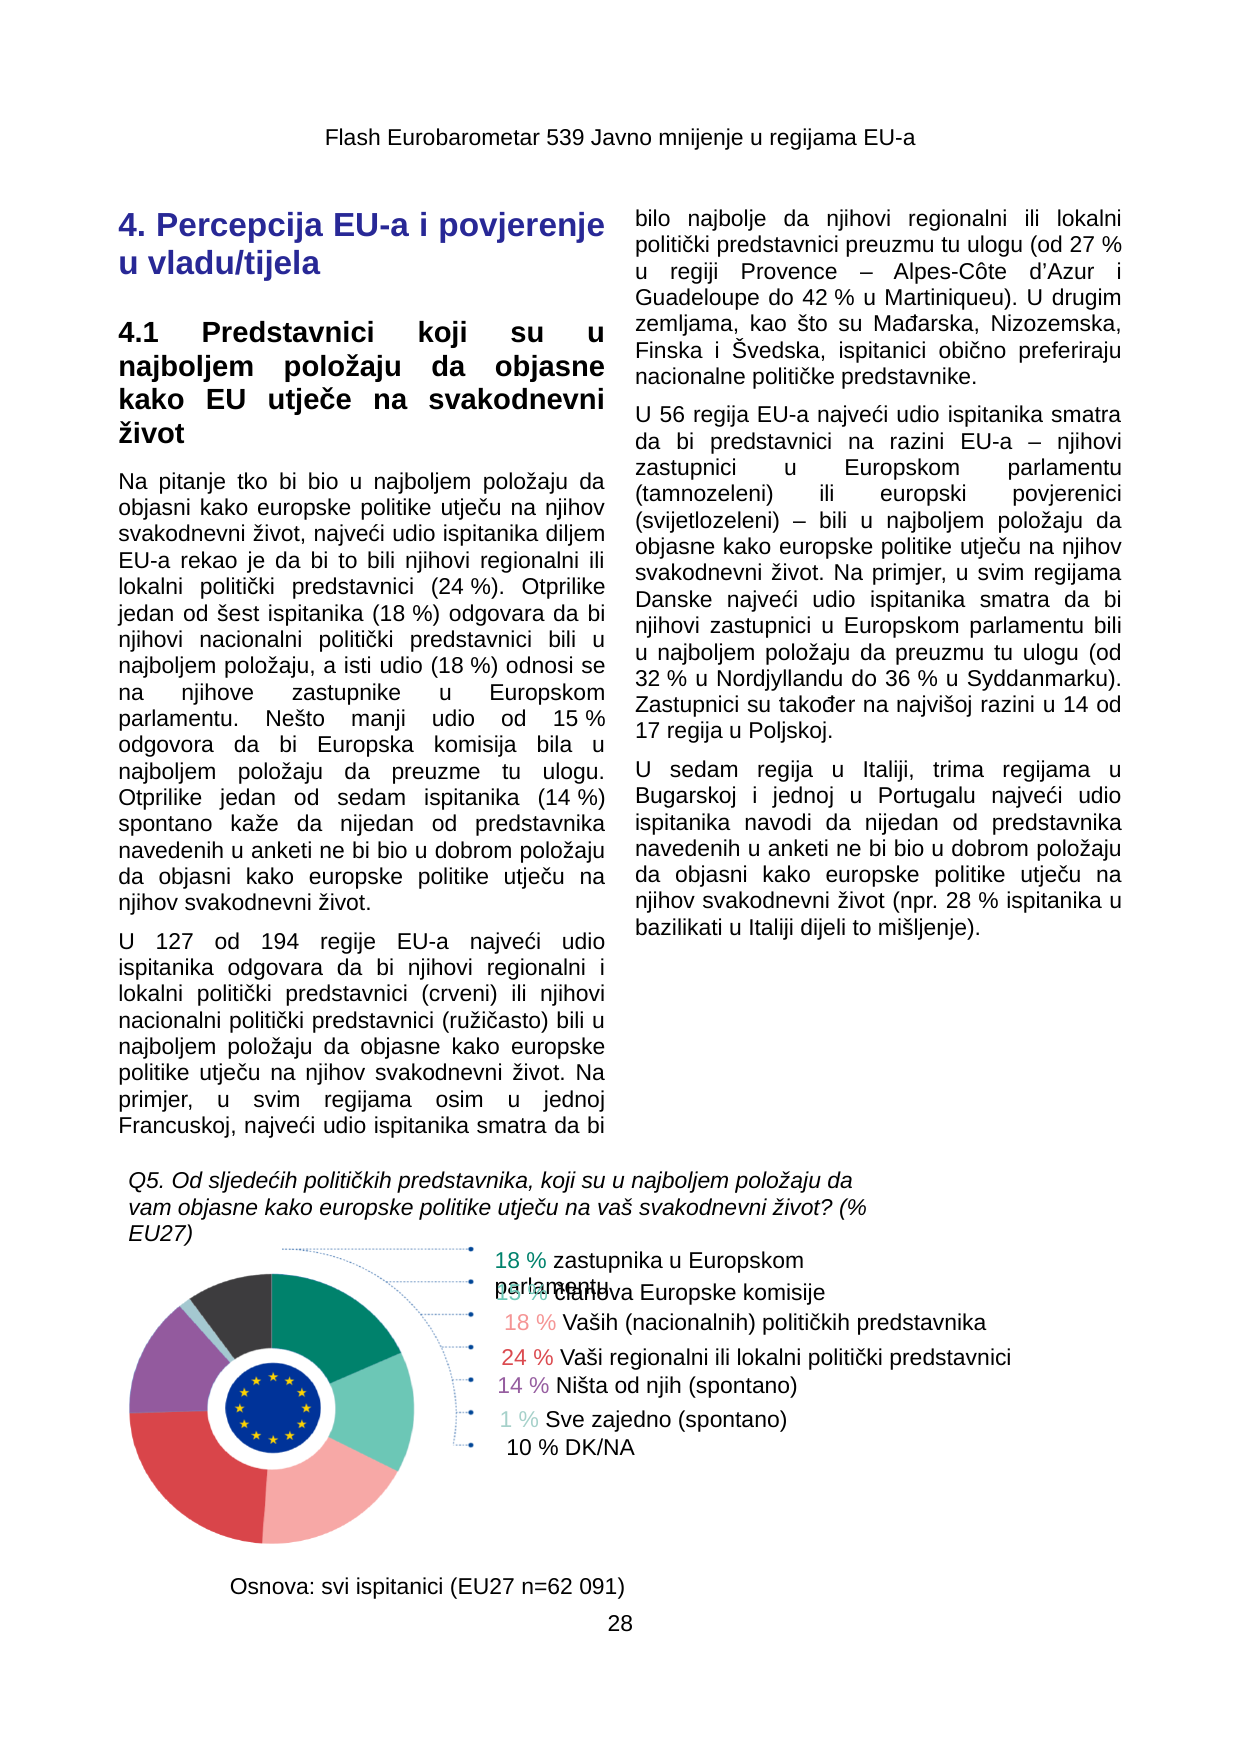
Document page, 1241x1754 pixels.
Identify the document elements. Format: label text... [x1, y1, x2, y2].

picture [122, 1242, 485, 1554]
subtitle 4. Percepcija EU-a i povjerenje u vladu/tijela [118, 205, 605, 282]
text U sedam regija u Italiji, trima regijama u Bugarskoj i jednoj u Portugalu najveći udio ispitanika navodi da nijedan od predstavnika navedenih u anketi ne bi bio u dobrom položaju da objasni kako europske politike utječu na njihov svakodnevni život (npr. 28 % ispitanika u bazilikati u Italiji dijeli to mišljenje). [635, 756, 1122, 940]
text bilo najbolje da njihovi regionalni ili lokalni politički predstavnici preuzmu tu ulogu (od 27 % u regiji Provence – Alpes-Côte d’Azur i Guadeloupe do 42 % u Martiniqueu). U drugim zemljama, kao što su Mađarska, Nizozemska, Finska i Švedska, ispitanici obično preferiraju nacionalne političke predstavnike. [635, 205, 1122, 389]
subtitle 4.1 Predstavnici koji su u najboljem položaju da objasne kako EU utječe na svakodnevni život [118, 315, 605, 449]
text U 127 od 194 regije EU-a najveći udio ispitanika odgovara da bi njihovi regionalni i lokalni politički predstavnici (crveni) ili njihovi nacionalni politički predstavnici (ružičasto) bili u najboljem položaju da objasne kako europske politike utječu na njihov svakodnevni život. Na primjer, u svim regijama osim u jednoj Francuskoj, najveći udio ispitanika smatra da bi [118, 928, 605, 1138]
text Na pitanje tko bi bio u najboljem položaju da objasni kako europske politike utječu na njihov svakodnevni život, najveći udio ispitanika diljem EU-a rekao je da bi to bili njihovi regionalni ili lokalni politički predstavnici (24 %). Otprilike jedan od šest ispitanika (18 %) odgovara da bi njihovi nacionalni politički predstavnici bili u najboljem položaju, a isti udio (18 %) odnosi se na njihove zastupnike u Europskom parlamentu. Nešto manji udio od 15 % odgovora da bi Europska komisija bila u najboljem položaju da preuzme tu ulogu. Otprilike jedan od sedam ispitanika (14 %) spontano kaže da nijedan od predstavnika navedenih u anketi ne bi bio u dobrom položaju da objasni kako europske politike utječu na njihov svakodnevni život. [118, 468, 605, 916]
text U 56 regija EU-a najveći udio ispitanika smatra da bi predstavnici na razini EU-a – njihovi zastupnici u Europskom parlamentu (tamnozeleni) ili europski povjerenici (svijetlozeleni) – bili u najboljem položaju da objasne kako europske politike utječu na njihov svakodnevni život. Na primjer, u svim regijama Danske najveći udio ispitanika smatra da bi njihovi zastupnici u Europskom parlamentu bili u najboljem položaju da preuzmu tu ulogu (od 32 % u Nordjyllandu do 36 % u Syddanmarku). Zastupnici su također na najvišoj razini u 14 od 17 regija u Poljskoj. [635, 401, 1122, 744]
